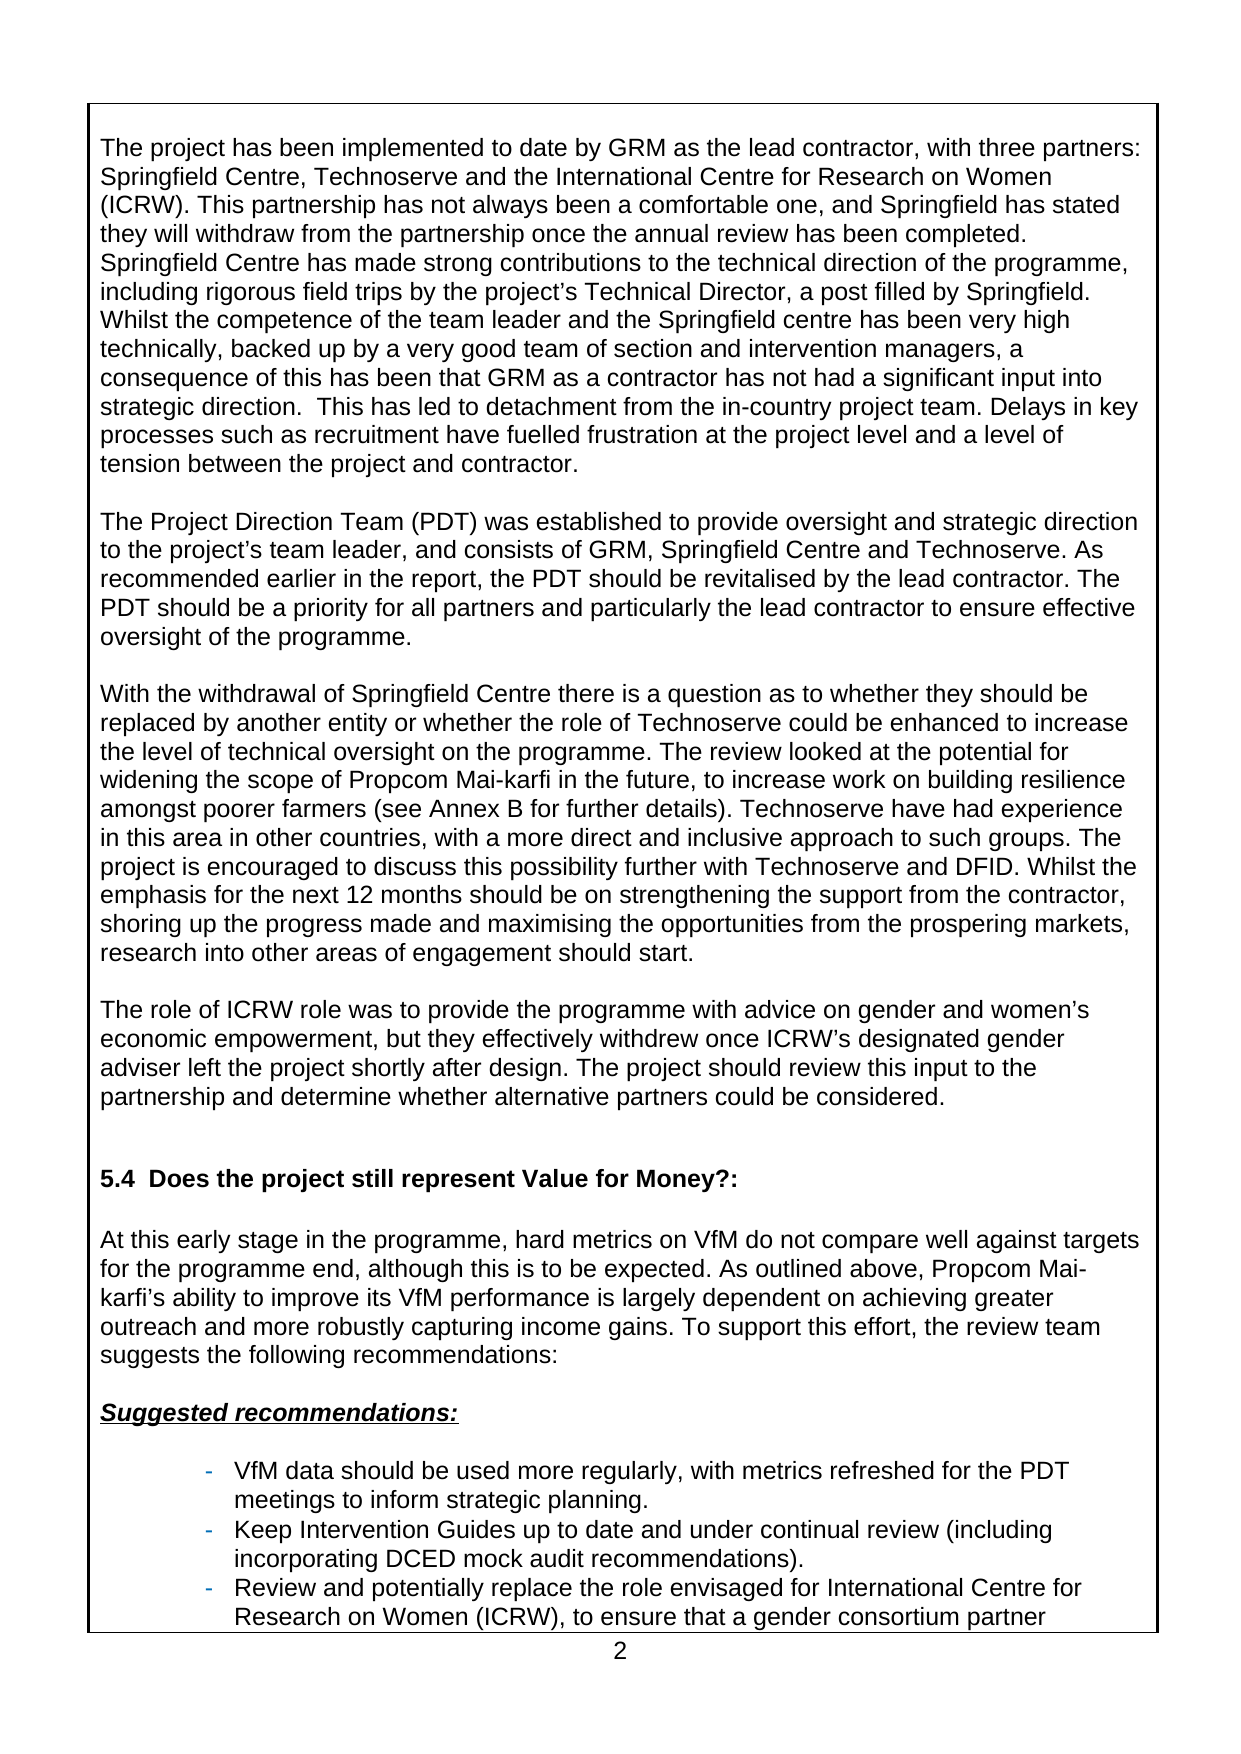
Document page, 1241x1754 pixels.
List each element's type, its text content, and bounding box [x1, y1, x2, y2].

table_cell The project has been implemented to date by GRM as the lead contractor, with three partners: Springfield Centre, Technoserve and the International Centre for Research on Women (ICRW). This partnership has not always been a comfortable one, and Springfield has stated they will withdraw from the partnership once the annual review has been completed. Springfield Centre has made strong contributions to the technical direction of the programme, including rigorous field trips by the project’s Technical Director, a post filled by Springfield. Whilst the competence of the team leader and the Springfield centre has been very high technically, backed up by a very good team of section and intervention managers, a consequence of this has been that GRM as a contractor has not had a significant input into strategic direction. This has led to detachment from the in-country project team. Delays in key processes such as recruitment have fuelled frustration at the project level and a level of tension between the project and contractor. The Project Direction Team (PDT) was established to provide oversight and strategic direction to the project’s team leader, and consists of GRM, Springfield Centre and Technoserve. As recommended earlier in the report, the PDT should be revitalised by the lead contractor. The PDT should be a priority for all partners and particularly the lead contractor to ensure effective oversight of the programme. With the withdrawal of Springfield Centre there is a question as to whether they should be replaced by another entity or whether the role of Technoserve could be enhanced to increase the level of technical oversight on the programme. The review looked at the potential for widening the scope of Propcom Mai-karfi in the future, to increase work on building resilience amongst poorer farmers (see Annex B for further details). Technoserve have had experience in this area in other countries, with a more direct and inclusive approach to such groups. The project is encouraged to discuss this possibility further with Technoserve and DFID. Whilst the emphasis for the next 12 months should be on strengthening the support from the contractor, shoring up the progress made and maximising the opportunities from the prospering markets, research into other areas of engagement should start. The role of ICRW role was to provide the programme with advice on gender and women’s economic empowerment, but they effectively withdrew once ICRW’s designated gender adviser left the project shortly after design. The project should review this input to the partnership and determine whether alternative partners could be considered. 5.4 Does the project still represent Value for Money?: At this early stage in the programme, hard metrics on VfM do not compare well against targets for the programme end, although this is to be expected. As outlined above, Propcom Mai-karfi’s ability to improve its VfM performance is largely dependent on achieving greater outreach and more robustly capturing income gains. To support this effort, the review team suggests the following recommendations: Suggested recommendations: VfM data should be used more regularly, with metrics refreshed for the PDT meetings to inform strategic planning. Keep Intervention Guides up to date and under continual review (including incorporating DCED mock audit recommendations). Review and potentially replace the role envisaged for International Centre for Research on Women (ICRW), to ensure that a gender consortium partner [90, 104, 1156, 1631]
